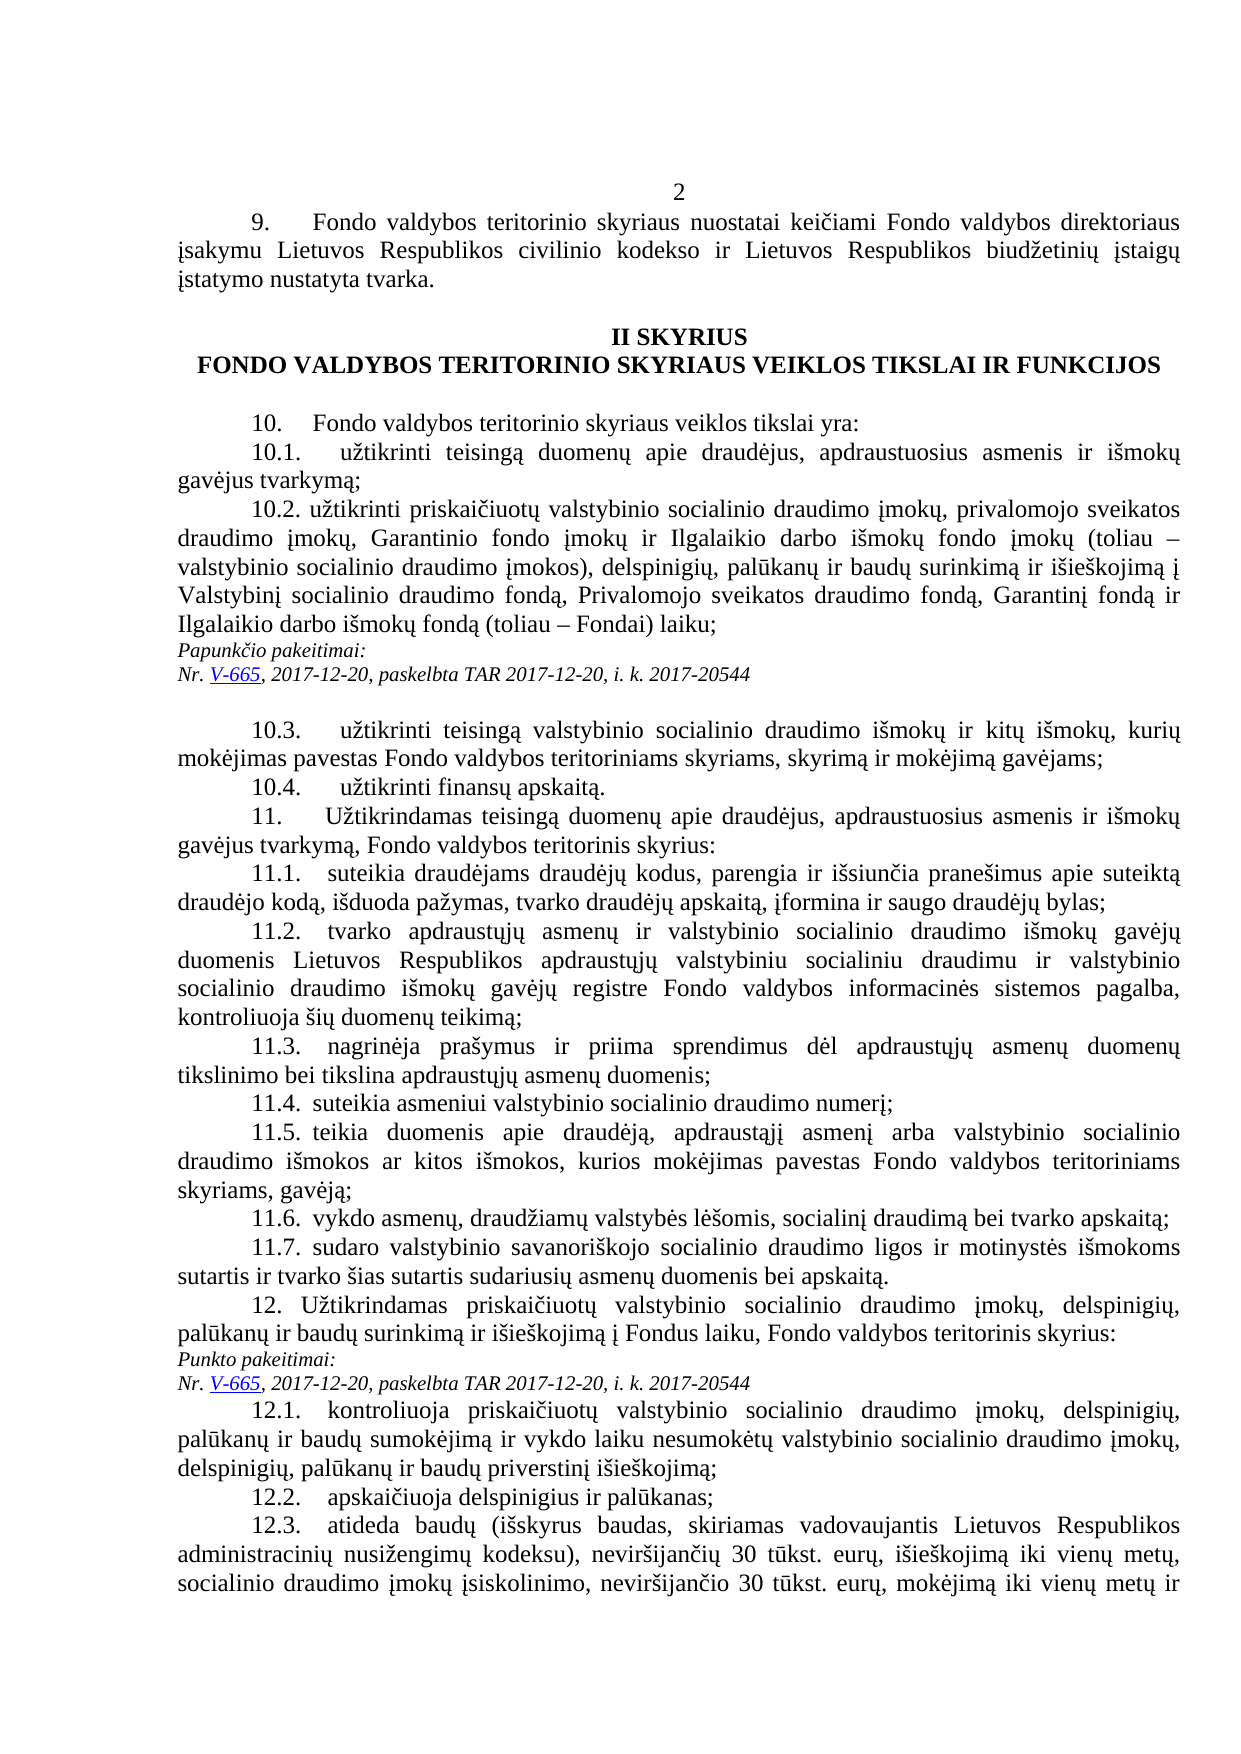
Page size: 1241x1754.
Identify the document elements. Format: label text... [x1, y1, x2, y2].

text 11.5. teikia duomenis apie draudėją, apdraustąjį asmenį arba valstybinio socialinio draudimo išmokos ar kitos išmokos, kurios mokėjimas pavestas Fondo valdybos teritoriniams skyriams, gavėją; [177, 1117, 1181, 1203]
text 11.7. sudaro valstybinio savanoriškojo socialinio draudimo ligos ir motinystės išmokoms sutartis ir tvarko šias sutartis sudariusių asmenų duomenis bei apskaitą. [177, 1232, 1181, 1290]
text Punkto pakeitimai: [177, 1347, 1181, 1371]
text 12. Užtikrindamas priskaičiuotų valstybinio socialinio draudimo įmokų, delspinigių, palūkanų ir baudų surinkimą ir išieškojimą į Fondus laiku, Fondo valdybos teritorinis skyrius: [177, 1290, 1181, 1347]
text Nr. V-665, 2017-12-20, paskelbta TAR 2017-12-20, i. k. 2017-20544 [177, 1371, 1181, 1395]
text 11.1. suteikia draudėjams draudėjų kodus, parengia ir išsiunčia pranešimus apie suteiktą draudėjo kodą, išduoda pažymas, tvarko draudėjų apskaitą, įformina ir saugo draudėjų bylas; [177, 858, 1181, 916]
text 11.3. nagrinėja prašymus ir priima sprendimus dėl apdraustųjų asmenų duomenų tikslinimo bei tikslina apdraustųjų asmenų duomenis; [177, 1031, 1181, 1088]
text 10.3. užtikrinti teisingą valstybinio socialinio draudimo išmokų ir kitų išmokų, kurių mokėjimas pavestas Fondo valdybos teritoriniams skyriams, skyrimą ir mokėjimą gavėjams; [177, 715, 1181, 772]
text 12.1. kontroliuoja priskaičiuotų valstybinio socialinio draudimo įmokų, delspinigių, palūkanų ir baudų sumokėjimą ir vykdo laiku nesumokėtų valstybinio socialinio draudimo įmokų, delspinigių, palūkanų ir baudų priverstinį išieškojimą; [177, 1395, 1181, 1482]
text FONDO VALDYBOS TERITORINIO SKYRIAUS VEIKLOS TIKSLAI IR FUNKCIJOS [177, 350, 1181, 379]
text Papunkčio pakeitimai: [177, 638, 1181, 662]
text 10.4. užtikrinti finansų apskaitą. [177, 772, 1181, 801]
text 11.4. suteikia asmeniui valstybinio socialinio draudimo numerį; [177, 1088, 1181, 1117]
text 10.1. užtikrinti teisingą duomenų apie draudėjus, apdraustuosius asmenis ir išmokų gavėjus tvarkymą; [177, 437, 1181, 494]
text 10.2. užtikrinti priskaičiuotų valstybinio socialinio draudimo įmokų, privalomojo sveikatos draudimo įmokų, Garantinio fondo įmokų ir Ilgalaikio darbo išmokų fondo įmokų (toliau – valstybinio socialinio draudimo įmokos), delspinigių, palūkanų ir baudų surinkimą ir išieškojimą į Valstybinį socialinio draudimo fondą, Privalomojo sveikatos draudimo fondą, Garantinį fondą ir Ilgalaikio darbo išmokų fondą (toliau – Fondai) laiku; [177, 494, 1181, 638]
text II SKYRIUS [177, 322, 1181, 350]
text 12.3. atideda baudų (išskyrus baudas, skiriamas vadovaujantis Lietuvos Respublikos administracinių nusižengimų kodeksu), neviršijančių 30 tūkst. eurų, išieškojimą iki vienų metų, socialinio draudimo įmokų įsiskolinimo, neviršijančio 30 tūkst. eurų, mokėjimą iki vienų metų ir [177, 1510, 1181, 1597]
text 11.6. vykdo asmenų, draudžiamų valstybės lėšomis, socialinį draudimą bei tvarko apskaitą; [177, 1203, 1181, 1232]
text 12.2. apskaičiuoja delspinigius ir palūkanas; [177, 1482, 1181, 1510]
text 9. Fondo valdybos teritorinio skyriaus nuostatai keičiami Fondo valdybos direktoriaus įsakymu Lietuvos Respublikos civilinio kodekso ir Lietuvos Respublikos biudžetinių įstaigų įstatymo nustatyta tvarka. [177, 207, 1181, 293]
text Nr. V-665, 2017-12-20, paskelbta TAR 2017-12-20, i. k. 2017-20544 [177, 662, 1181, 686]
text 11.2. tvarko apdraustųjų asmenų ir valstybinio socialinio draudimo išmokų gavėjų duomenis Lietuvos Respublikos apdraustųjų valstybiniu socialiniu draudimu ir valstybinio socialinio draudimo išmokų gavėjų registre Fondo valdybos informacinės sistemos pagalba, kontroliuoja šių duomenų teikimą; [177, 916, 1181, 1031]
text 11. Užtikrindamas teisingą duomenų apie draudėjus, apdraustuosius asmenis ir išmokų gavėjus tvarkymą, Fondo valdybos teritorinis skyrius: [177, 801, 1181, 858]
text 10. Fondo valdybos teritorinio skyriaus veiklos tikslai yra: [177, 408, 1181, 437]
